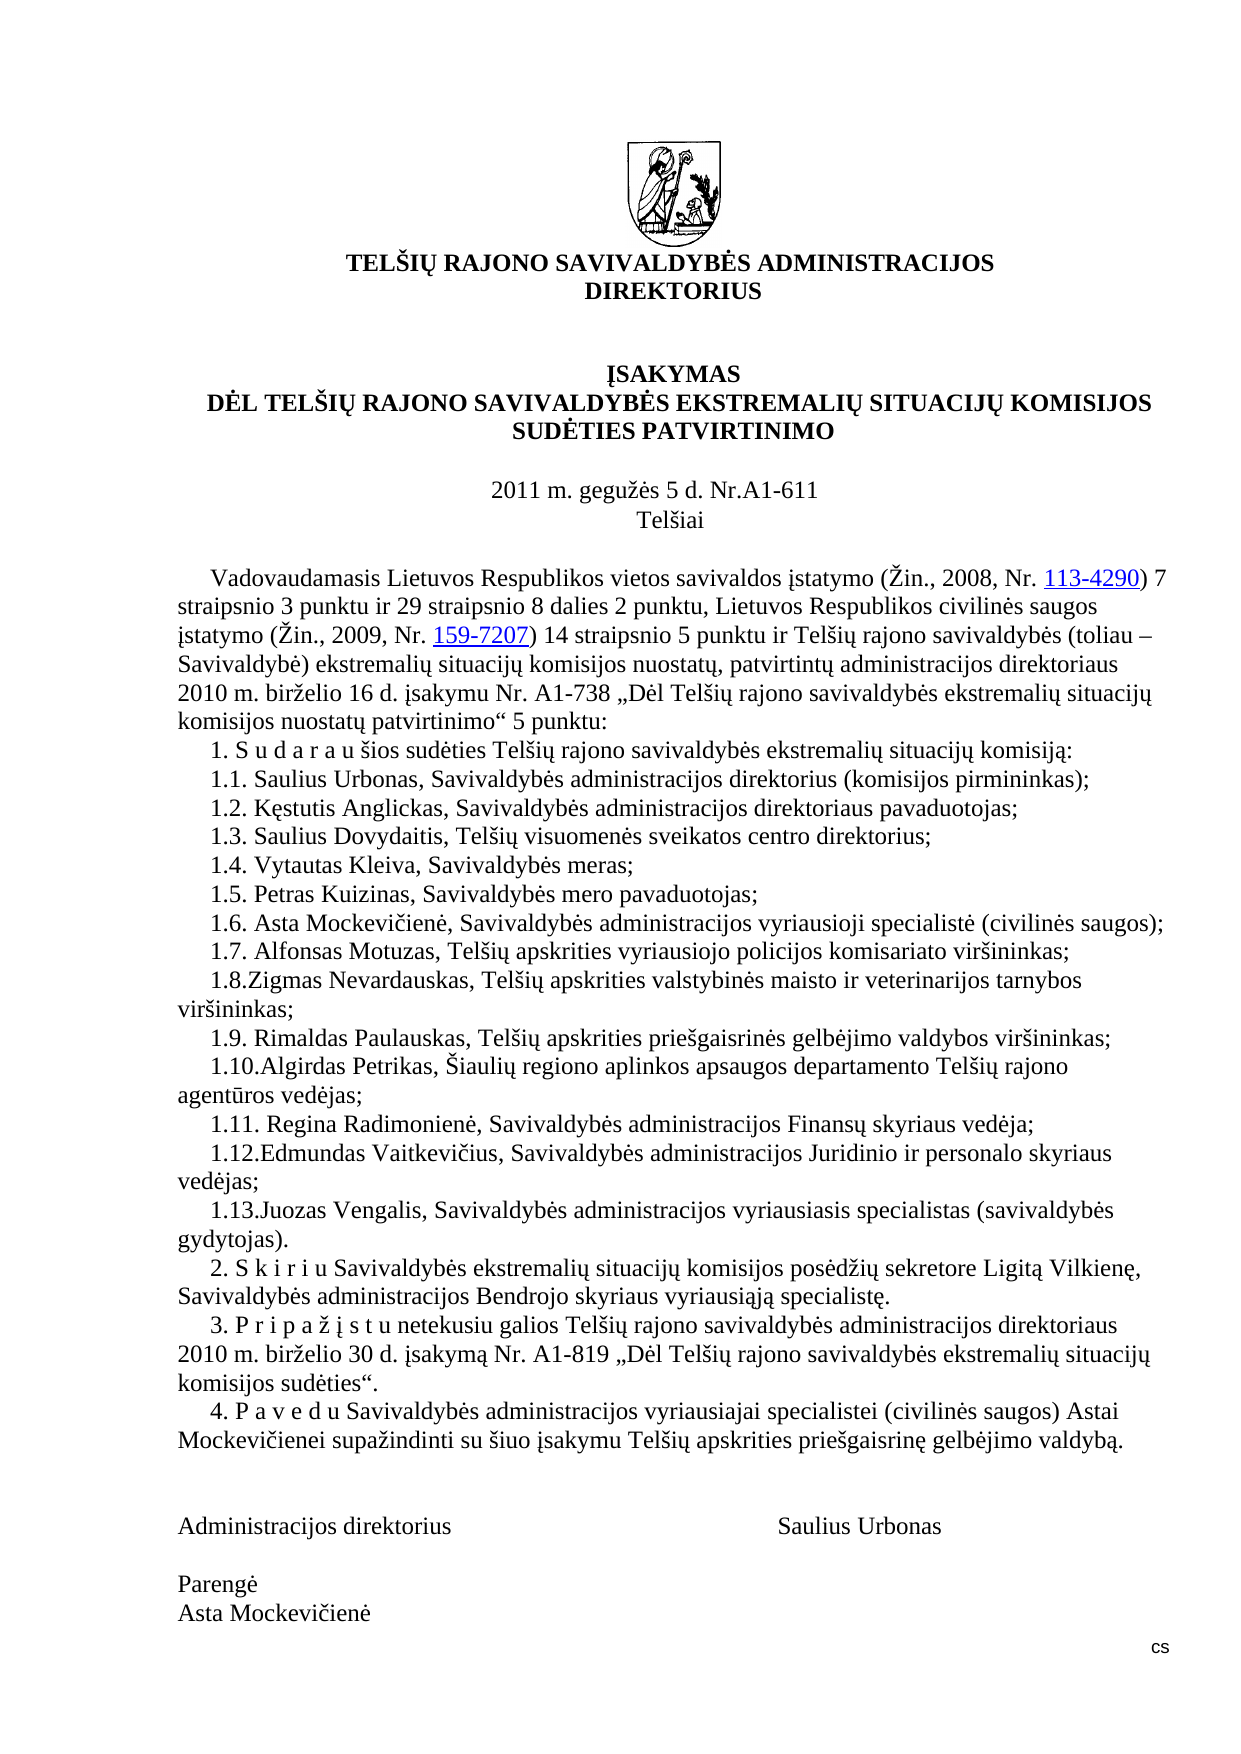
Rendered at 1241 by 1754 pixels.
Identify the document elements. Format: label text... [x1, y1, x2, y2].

text 1.7. Alfonsas Motuzas, Telšių apskrities vyriausiojo policijos komisariato viršininkas; [177, 936, 1169, 965]
text Parengė [177, 1569, 1169, 1598]
text 1.3. Saulius Dovydaitis, Telšių visuomenės sveikatos centro direktorius; [177, 821, 1169, 850]
table_header TELŠIŲ RAJONO SAVIVALDYBĖS ADMINISTRACIJOS DIREKTORIUS [176, 30, 1171, 358]
text 1. S u d a r a u šios sudėties Telšių rajono savivaldybės ekstremalių situacijų komisiją: [177, 735, 1169, 764]
text Vadovaudamasis Lietuvos Respublikos vietos savivaldos įstatymo (Žin., 2008, Nr. 113-4290) 7 straipsnio 3 punktu ir 29 straipsnio 8 dalies 2 punktu, Lietuvos Respublikos civilinės saugos įstatymo (Žin., 2009, Nr. 159-7207) 14 straipsnio 5 punktu ir Telšių rajono savivaldybės (toliau – Savivaldybė) ekstremalių situacijų komisijos nuostatų, patvirtintų administracijos direktoriaus 2010 m. birželio 16 d. įsakymu Nr. A1-738 „Dėl Telšių rajono savivaldybės ekstremalių situacijų komisijos nuostatų patvirtinimo“ 5 punktu: [177, 563, 1169, 735]
table_cell 2011 m. gegužės 5 d. Nr.A1-611 [176, 475, 1171, 504]
text 1.8.Zigmas Nevardauskas, Telšių apskrities valstybinės maisto ir veterinarijos tarnybos viršininkas; [177, 965, 1169, 1023]
text Asta Mockevičienė [177, 1598, 1169, 1626]
text 1.2. Kęstutis Anglickas, Savivaldybės administracijos direktoriaus pavaduotojas; [177, 793, 1169, 821]
text 1.6. Asta Mockevičienė, Savivaldybės administracijos vyriausioji specialistė (civilinės saugos); [177, 908, 1169, 936]
text 4. P a v e d u Savivaldybės administracijos vyriausiajai specialistei (civilinės saugos) Astai Mockevičienei supažindinti su šiuo įsakymu Telšių apskrities priešgaisrinę gelbėjimo valdybą. [177, 1396, 1169, 1454]
text 1.11. Regina Radimonienė, Savivaldybės administracijos Finansų skyriaus vedėja; [177, 1109, 1169, 1138]
text 1.12.Edmundas Vaitkevičius, Savivaldybės administracijos Juridinio ir personalo skyriaus vedėjas; [177, 1138, 1169, 1195]
text 1.9. Rimaldas Paulauskas, Telšių apskrities priešgaisrinės gelbėjimo valdybos viršininkas; [177, 1023, 1169, 1051]
text 1.1. Saulius Urbonas, Savivaldybės administracijos direktorius (komisijos pirmininkas); [177, 764, 1169, 793]
text 1.13.Juozas Vengalis, Savivaldybės administracijos vyriausiasis specialistas (savivaldybės gydytojas). [177, 1195, 1169, 1253]
table_cell DĖL TELŠIŲ RAJONO SAVIVALDYBĖS EKSTREMALIŲ SITUACIJŲ KOMISIJOS SUDĖTIES PATVIRTINIMO [176, 388, 1171, 445]
table_cell Telšiai [176, 504, 1171, 534]
table_cell ĮSAKYMAS [176, 358, 1171, 388]
table_cell [176, 445, 1171, 475]
text 3. P r i p a ž į s t u netekusiu galios Telšių rajono savivaldybės administracijos direktoriaus 2010 m. birželio 30 d. įsakymą Nr. A1-819 „Dėl Telšių rajono savivaldybės ekstremalių situacijų komisijos sudėties“. [177, 1310, 1169, 1396]
text Administracijos direktorius Saulius Urbonas [177, 1511, 1169, 1540]
text 1.4. Vytautas Kleiva, Savivaldybės meras; [177, 850, 1169, 879]
text 1.10.Algirdas Petrikas, Šiaulių regiono aplinkos apsaugos departamento Telšių rajono agentūros vedėjas; [177, 1051, 1169, 1109]
text 1.5. Petras Kuizinas, Savivaldybės mero pavaduotojas; [177, 879, 1169, 908]
text 2. S k i r i u Savivaldybės ekstremalių situacijų komisijos posėdžių sekretore Ligitą Vilkienę, Savivaldybės administracijos Bendrojo skyriaus vyriausiąją specialistę. [177, 1253, 1169, 1310]
